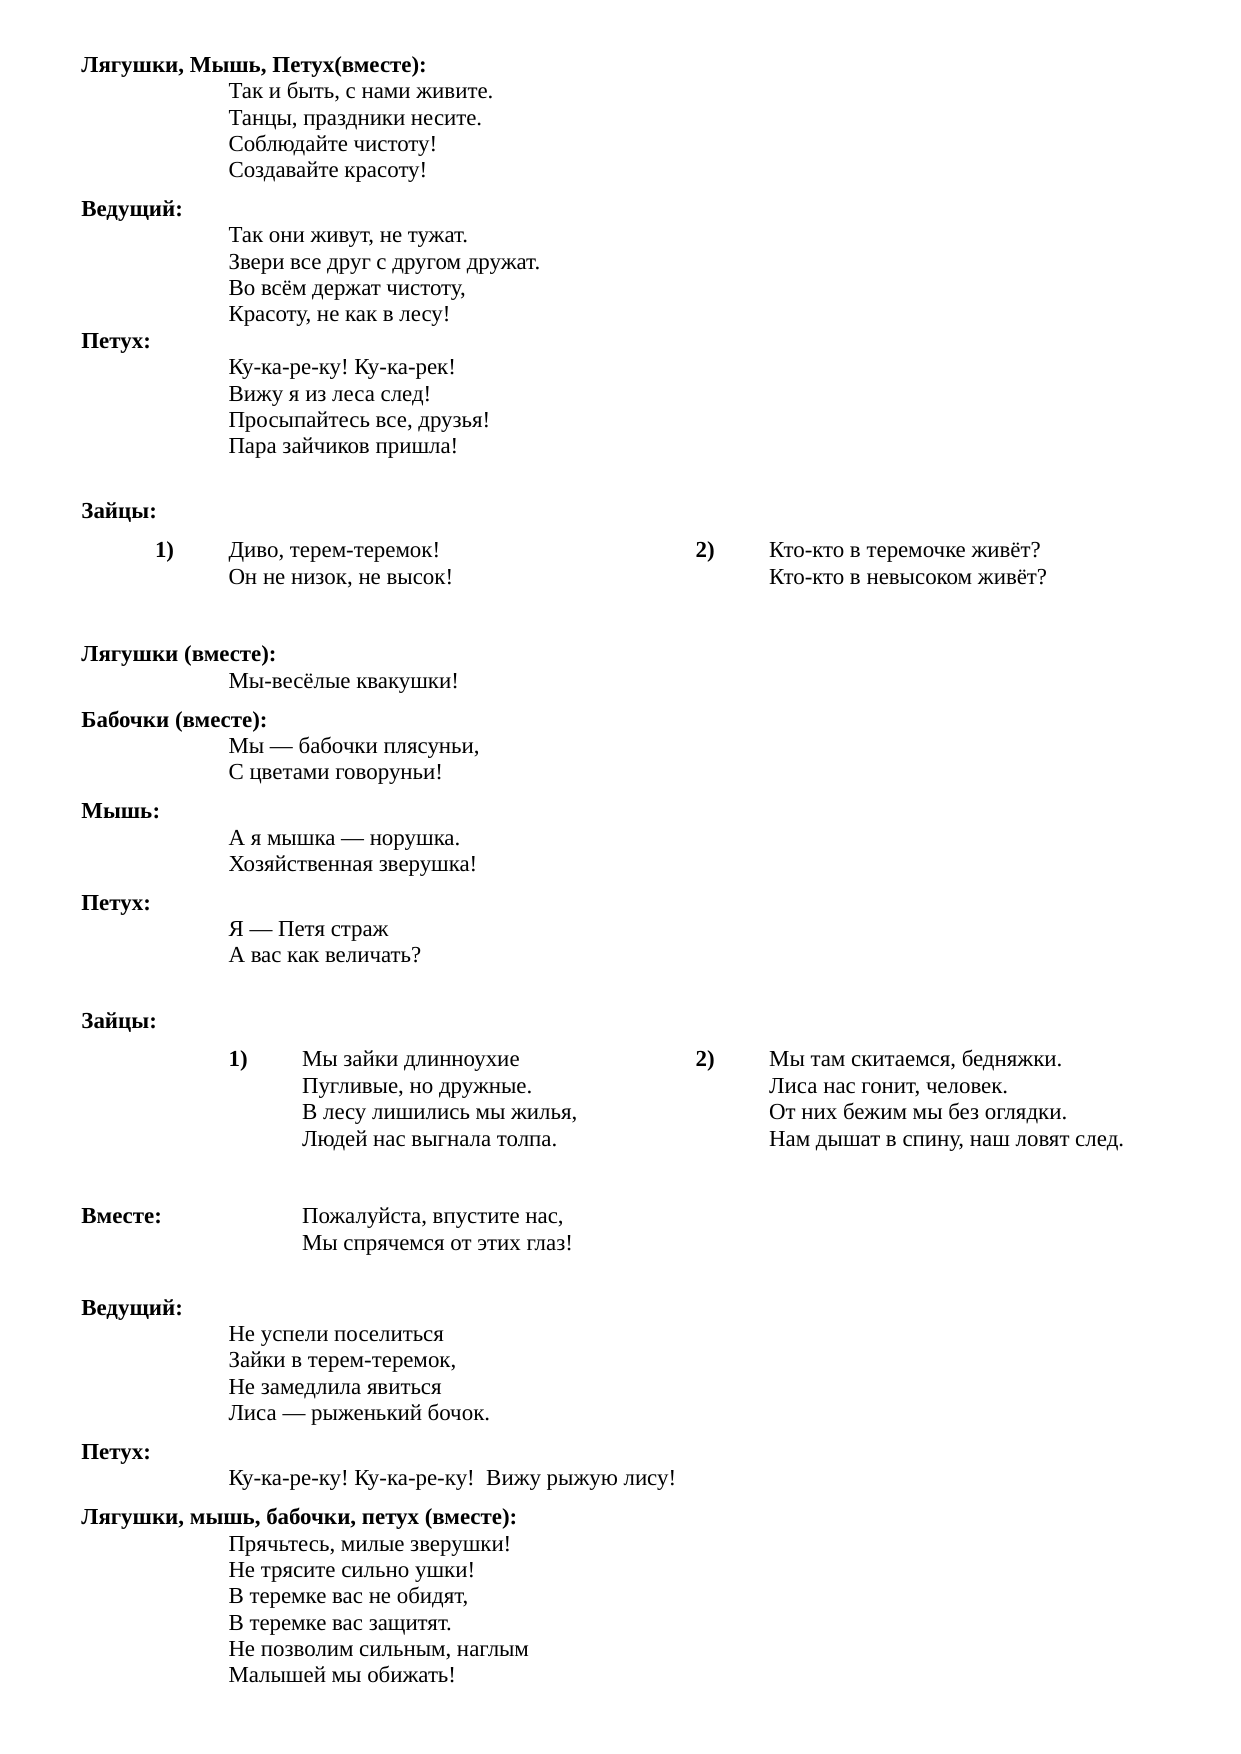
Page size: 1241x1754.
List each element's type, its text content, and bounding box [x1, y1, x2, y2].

text Лягушки, мышь, бабочки, петух (вместе): Прячьтесь, милые зверушки! Не трясите сильно ушки! В теремке вас не обидят, В теремке вас защитят. Не позволим сильным, наглым Малышей мы обижать! [81, 1503, 1162, 1688]
text Петух: Ку-ка-ре-ку! Ку-ка-ре-ку! Вижу рыжую лису! [81, 1438, 1162, 1491]
text Лягушки (вместе): Мы-весёлые квакушки! [81, 640, 1162, 693]
text Ведущий: Так они живут, не тужат. Звери все друг с другом дружат. Во всём держат чистоту, Красоту, не как в лесу! Петух: Ку-ка-ре-ку! Ку-ка-рек! Вижу я из леса след! Просыпайтесь все, друзья! Пара зайчиков пришла! [81, 195, 1162, 485]
text 1) Диво, терем-теремок! Он не низок, не высок! 2) Кто-кто в теремочке живёт? Кто-кто в невысоком живёт? [81, 536, 1162, 589]
text Бабочки (вместе): Мы — бабочки плясуньи, С цветами говоруньи! [81, 706, 1162, 785]
text Мышь: А я мышка — норушка. Хозяйственная зверушка! [81, 797, 1162, 876]
text Ведущий: Не успели поселиться Зайки в терем-теремок, Не замедлила явиться Лиса — рыженький бочок. [81, 1294, 1162, 1426]
text Зайцы: [81, 497, 1162, 524]
text 2) Мы там скитаемся, бедняжки. Лиса нас гонит, человек. От них бежим мы без оглядки. Нам дышат в спину, наш ловят след. [622, 1046, 1162, 1151]
text Лягушки, Мышь, Петух(вместе): Так и быть, с нами живите. Танцы, праздники несите. Соблюдайте чистоту! Создавайте красоту! [81, 51, 1162, 183]
text Петух: Я — Петя страж А вас как величать? [81, 889, 1162, 994]
text Вместе: Пожалуйста, впустите нас, Мы спрячемся от этих глаз! [81, 1202, 1162, 1281]
text Зайцы: [81, 1007, 1162, 1033]
text 1) Мы зайки длинноухие Пугливые, но дружные. В лесу лишились мы жилья, Людей нас выгнала толпа. [81, 1046, 622, 1151]
